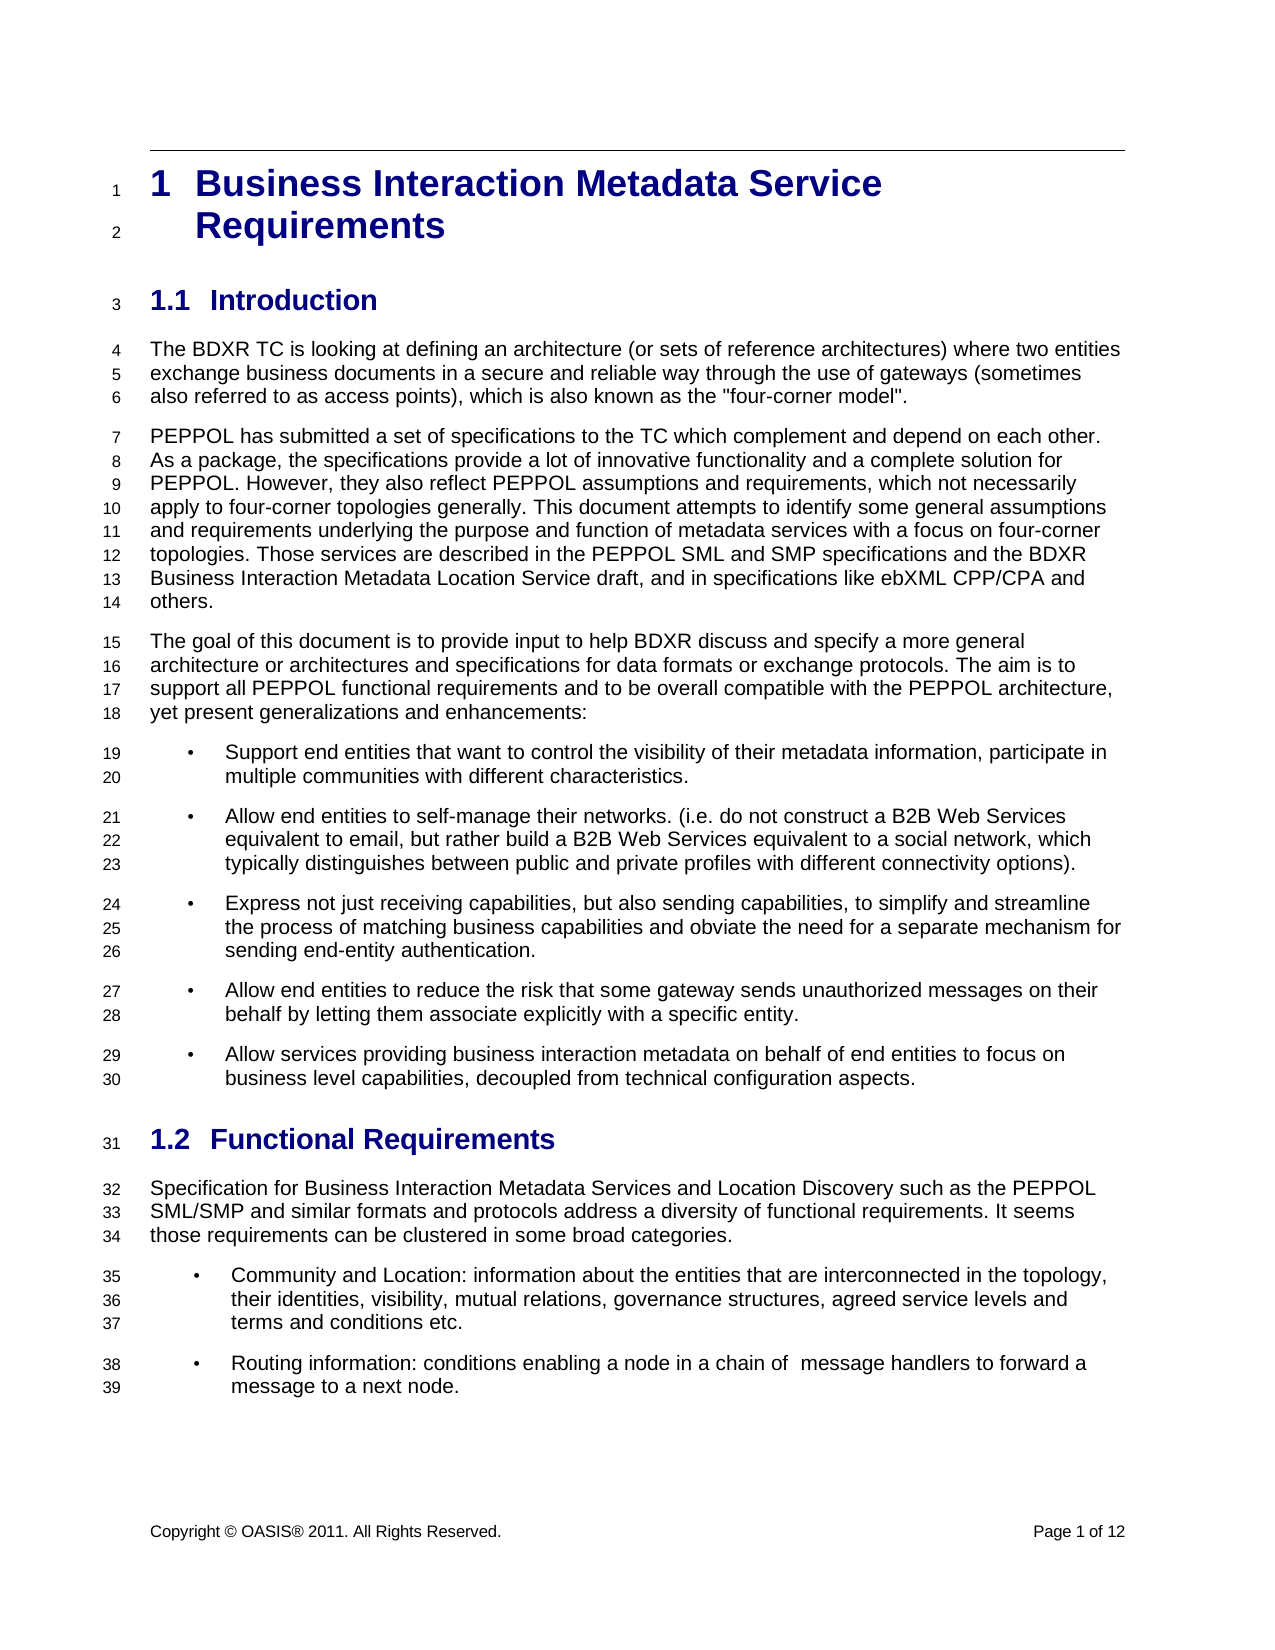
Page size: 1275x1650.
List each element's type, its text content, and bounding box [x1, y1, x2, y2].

list Allow end entities to self-manage their networks. (i.e. do not construct a B2B Web Services equivalent to email, but rather build a B2B Web Services equivalent to a social network, which typically distinguishes between public and private profiles with different connectivity options). [187, 804, 1125, 875]
subtitle Business Interaction Metadata Service Requirements [150, 151, 1125, 247]
subtitle Introduction [150, 284, 1125, 317]
text The goal of this document is to provide input to help BDXR discuss and specify a more general architecture or architectures and specifications for data formats or exchange protocols. The aim is to support all PEPPOL functional requirements and to be overall compatible with the PEPPOL architecture, yet present generalizations and enhancements: [150, 630, 1125, 724]
list Community and Location: information about the entities that are interconnected in the topology, their identities, visibility, mutual relations, governance structures, agreed service levels and terms and conditions etc. [193, 1264, 1125, 1334]
list Express not just receiving capabilities, but also sending capabilities, to simplify and streamline the process of matching business capabilities and obviate the need for a separate mechanism for sending end-entity authentication. [187, 892, 1125, 962]
list Support end entities that want to control the visibility of their metadata information, participate in multiple communities with different characteristics. [187, 741, 1125, 788]
list Allow end entities to reduce the risk that some gateway sends unauthorized messages on their behalf by letting them associate explicitly with a specific entity. [187, 979, 1125, 1026]
list Routing information: conditions enabling a node in a chain of message handlers to forward a message to a next node. [193, 1351, 1125, 1398]
text Specification for Business Interaction Metadata Services and Location Discovery such as the PEPPOL SML/SMP and similar formats and protocols address a diversity of functional requirements. It seems those requirements can be clustered in some broad categories. [150, 1176, 1125, 1247]
text The BDXR TC is looking at defining an architecture (or sets of reference architectures) where two entities exchange business documents in a secure and reliable way through the use of gateways (sometimes also referred to as access points), which is also known as the "four-corner model". [150, 337, 1125, 408]
list Allow services providing business interaction metadata on behalf of end entities to focus on business level capabilities, decoupled from technical configuration aspects. [187, 1043, 1125, 1090]
subtitle Functional Requirements [150, 1123, 1125, 1156]
text PEPPOL has submitted a set of specifications to the TC which complement and depend on each other. As a package, the specifications provide a lot of innovative functionality and a complete solution for PEPPOL. However, they also reflect PEPPOL assumptions and requirements, which not necessarily apply to four-corner topologies generally. This document attempts to identify some general assumptions and requirements underlying the purpose and function of metadata services with a focus on four-corner topologies. Those services are described in the PEPPOL SML and SMP specifications and the BDXR Business Interaction Metadata Location Service draft, and in specifications like ebXML CPP/CPA and others. [150, 425, 1125, 613]
